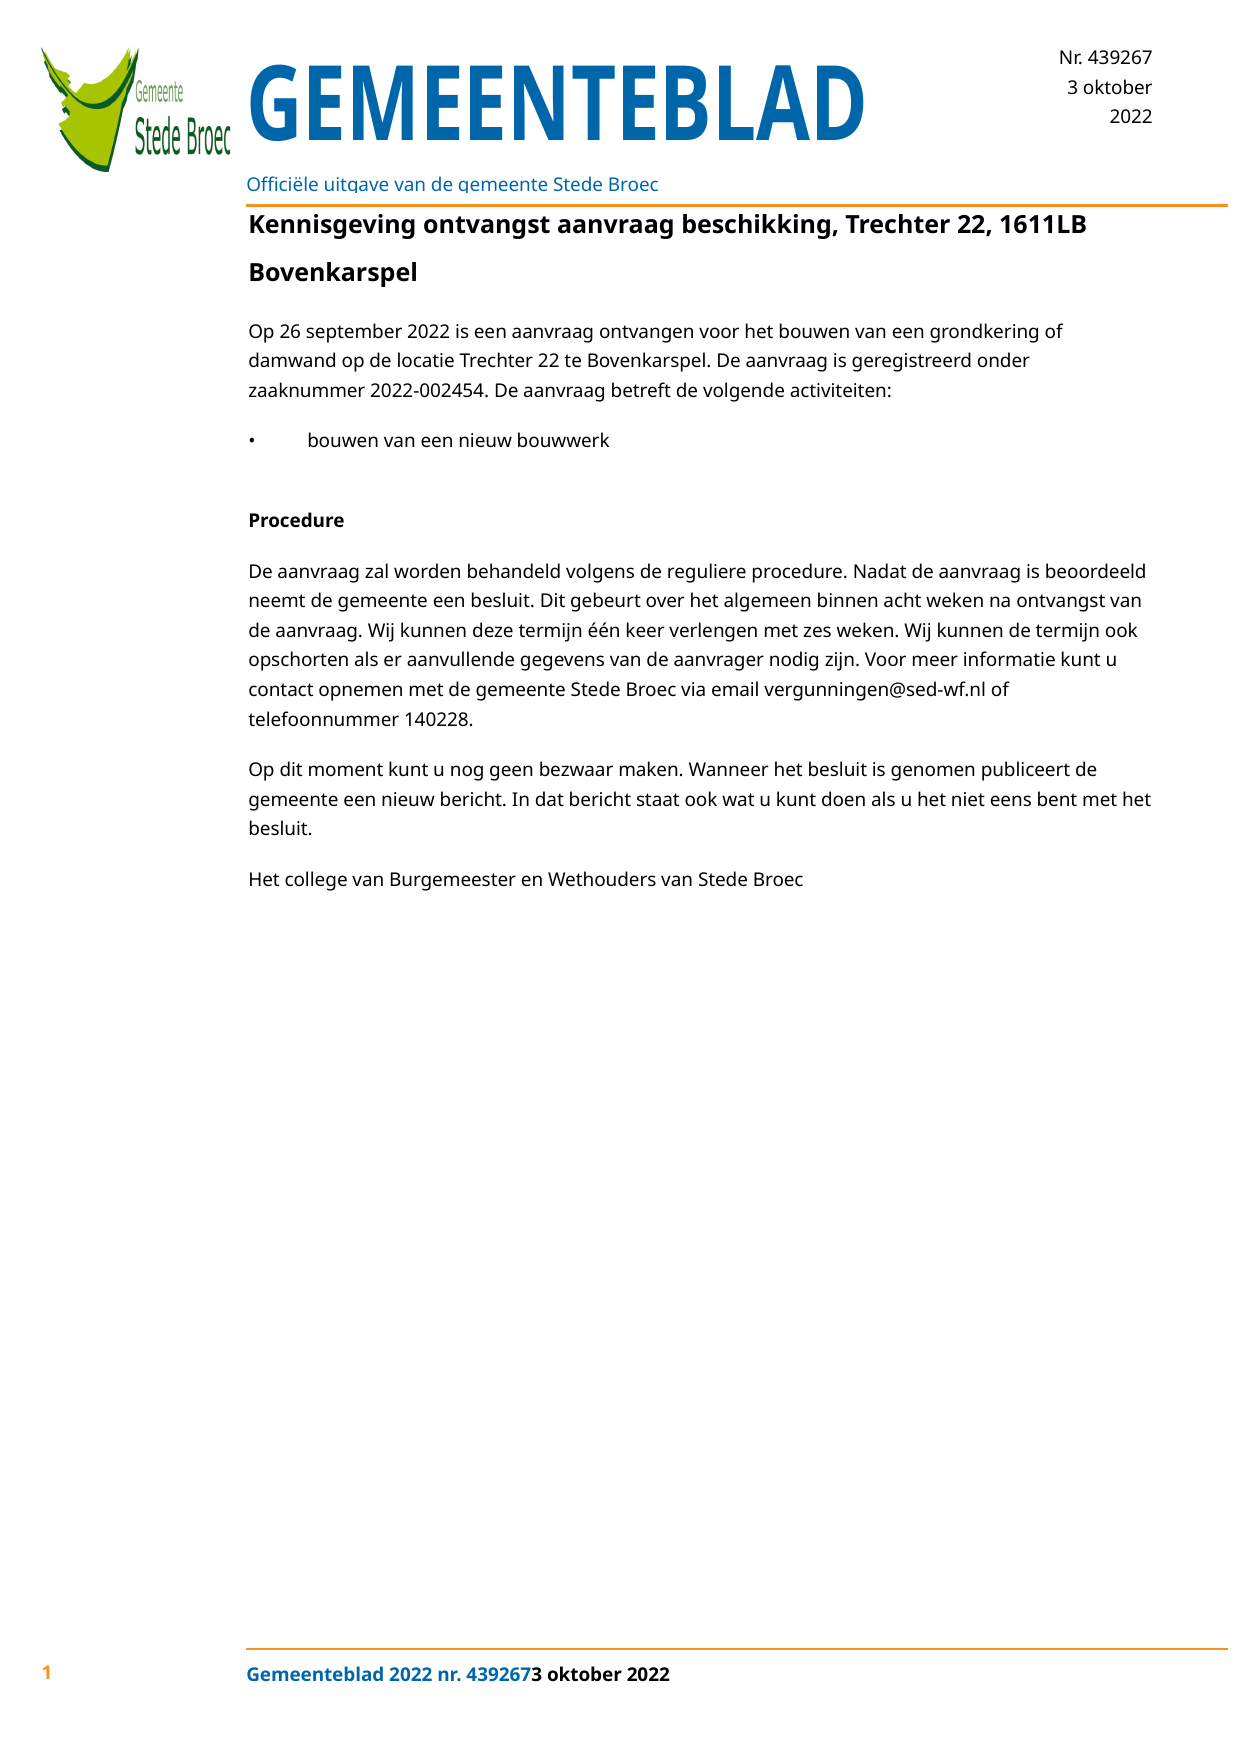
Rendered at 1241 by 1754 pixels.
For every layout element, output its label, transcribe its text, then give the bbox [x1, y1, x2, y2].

picture [41, 47, 231, 172]
text Op 26 september 2022 is een aanvraag ontvangen voor het bouwen van een grondkering of damwand op de locatie Trechter 22 te Bovenkarspel. De aanvraag is geregistreerd onder zaaknummer 2022-002454. De aanvraag betreft de volgende activiteiten: [248, 318, 1152, 403]
text Op dit moment kunt u nog geen bezwaar maken. Wanneer het besluit is genomen publiceert de gemeente een nieuw bericht. In dat bericht staat ook wat u kunt doen als u het niet eens bent met het besluit. [248, 756, 1152, 841]
text Het college van Burgemeester en Wethouders van Stede Broec [248, 866, 1152, 892]
text De aanvraag zal worden behandeld volgens de reguliere procedure. Nadat de aanvraag is beoordeeld neemt de gemeente een besluit. Dit gebeurt over het algemeen binnen acht weken na ontvangst van de aanvraag. Wij kunnen deze termijn één keer verlengen met zes weken. Wij kunnen de termijn ook opschorten als er aanvullende gegevens van de aanvrager nodig zijn. Voor meer informatie kunt u contact opnemen met de gemeente Stede Broec via email vergunningen@sed-wf.nl of telefoonnummer 140228. [248, 558, 1152, 732]
text Kennisgeving ontvangst aanvraag beschikking, Trechter 22, 1611LB Bovenkarspel [248, 207, 1152, 288]
list bouwen van een nieuw bouwwerk [248, 427, 1152, 453]
text Procedure [248, 507, 1152, 533]
